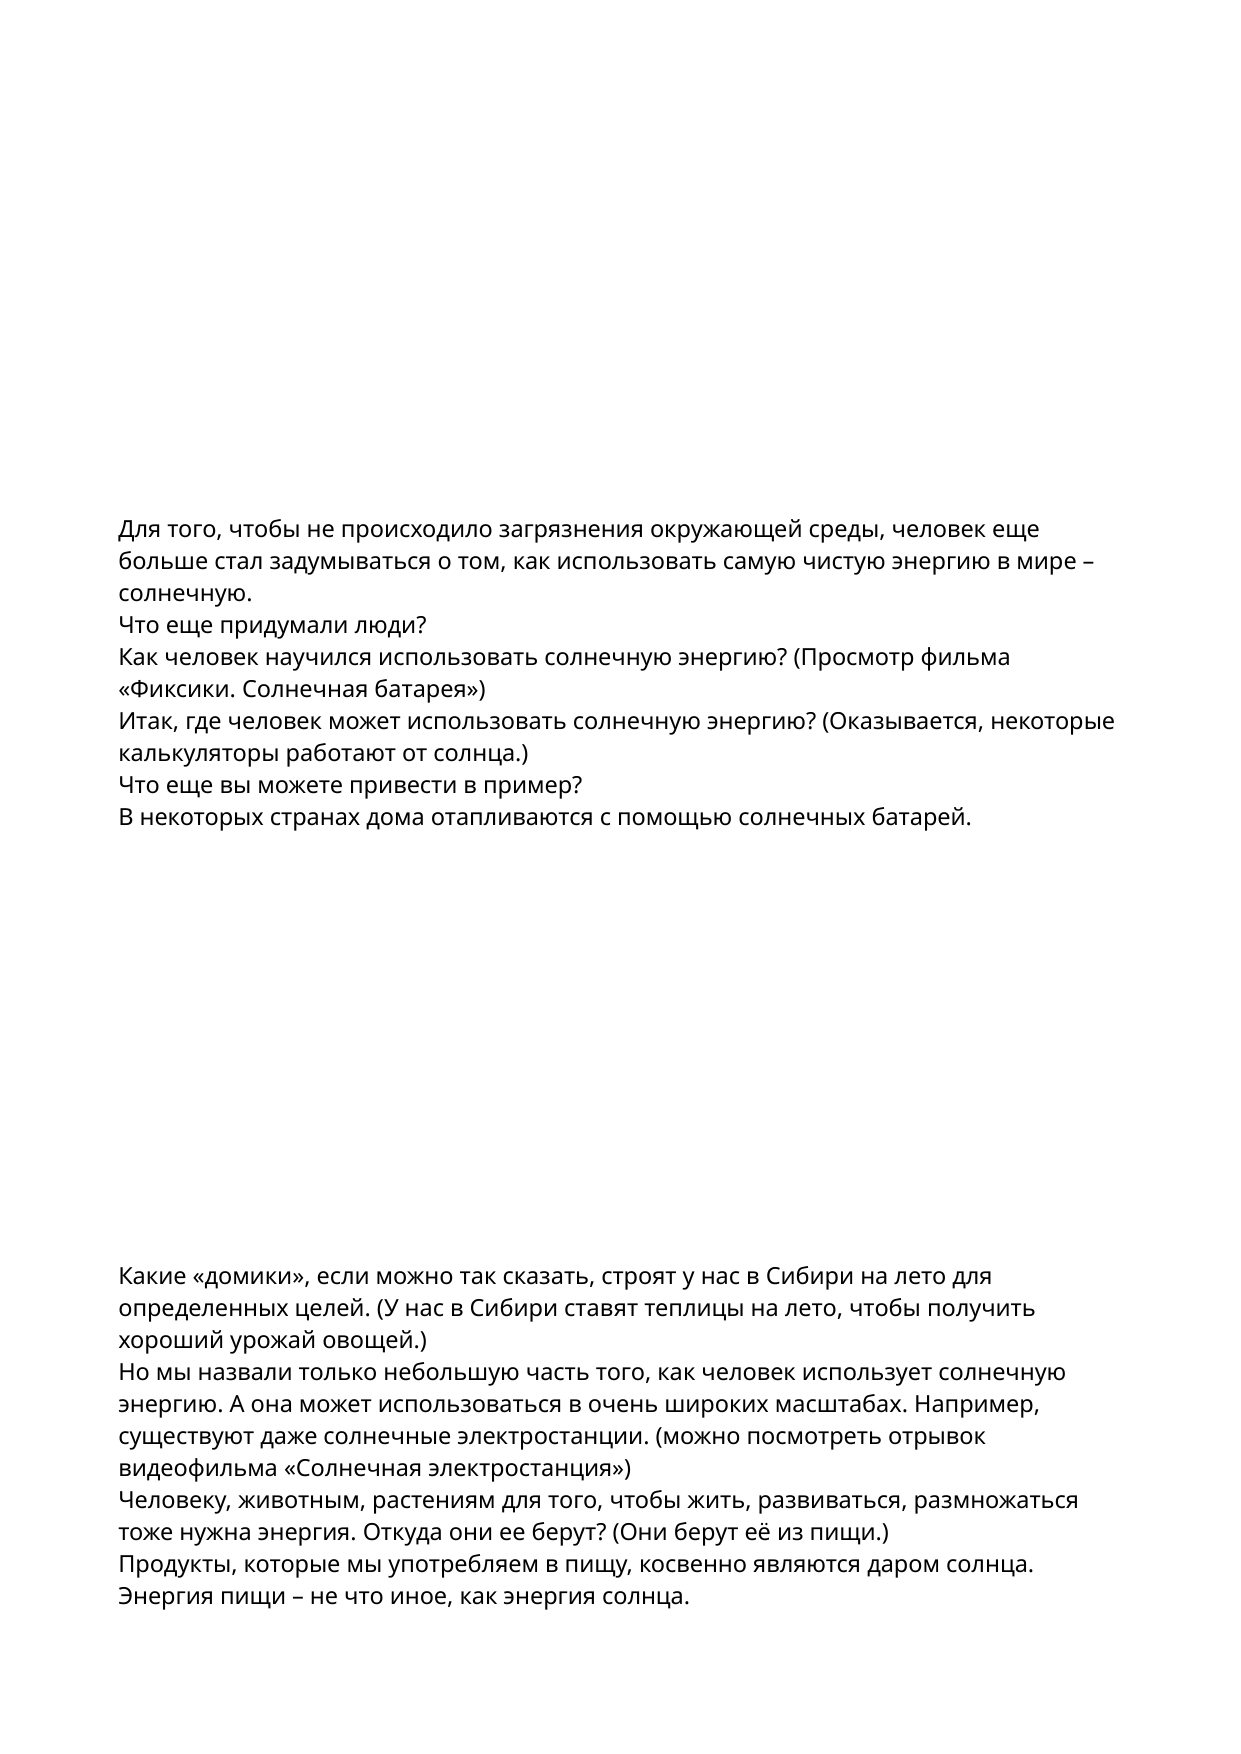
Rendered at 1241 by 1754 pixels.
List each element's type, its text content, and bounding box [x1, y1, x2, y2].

text Какие «домики», если можно так сказать, строят у нас в Сибири на лето для определенных целей. (У нас в Сибири ставят теплицы на лето, чтобы получить хороший урожай овощей.) Но мы назвали только небольшую часть того, как человек использует солнечную энергию. А она может использоваться в очень широких масштабах. Например, существуют даже солнечные электростанции. (можно посмотреть отрывок видеофильма «Солнечная электростанция») Человеку, животным, растениям для того, чтобы жить, развиваться, размножаться тоже нужна энергия. Откуда они ее берут? (Они берут её из пищи.) Продукты, которые мы употребляем в пищу, косвенно являются даром солнца. Энергия пищи – не что иное, как энергия солнца. [118, 1231, 1122, 1611]
text Для того, чтобы не происходило загрязнения окружающей среды, человек еще больше стал задумываться о том, как использовать самую чистую энергию в мире – солнечную. Что еще придумали люди? Как человек научился использовать солнечную энергию? (Просмотр фильма «Фиксики. Солнечная батарея») Итак, где человек может использовать солнечную энергию? (Оказывается, некоторые калькуляторы работают от солнца.) Что еще вы можете привести в пример? В некоторых странах дома отапливаются с помощью солнечных батарей. [118, 484, 1122, 832]
